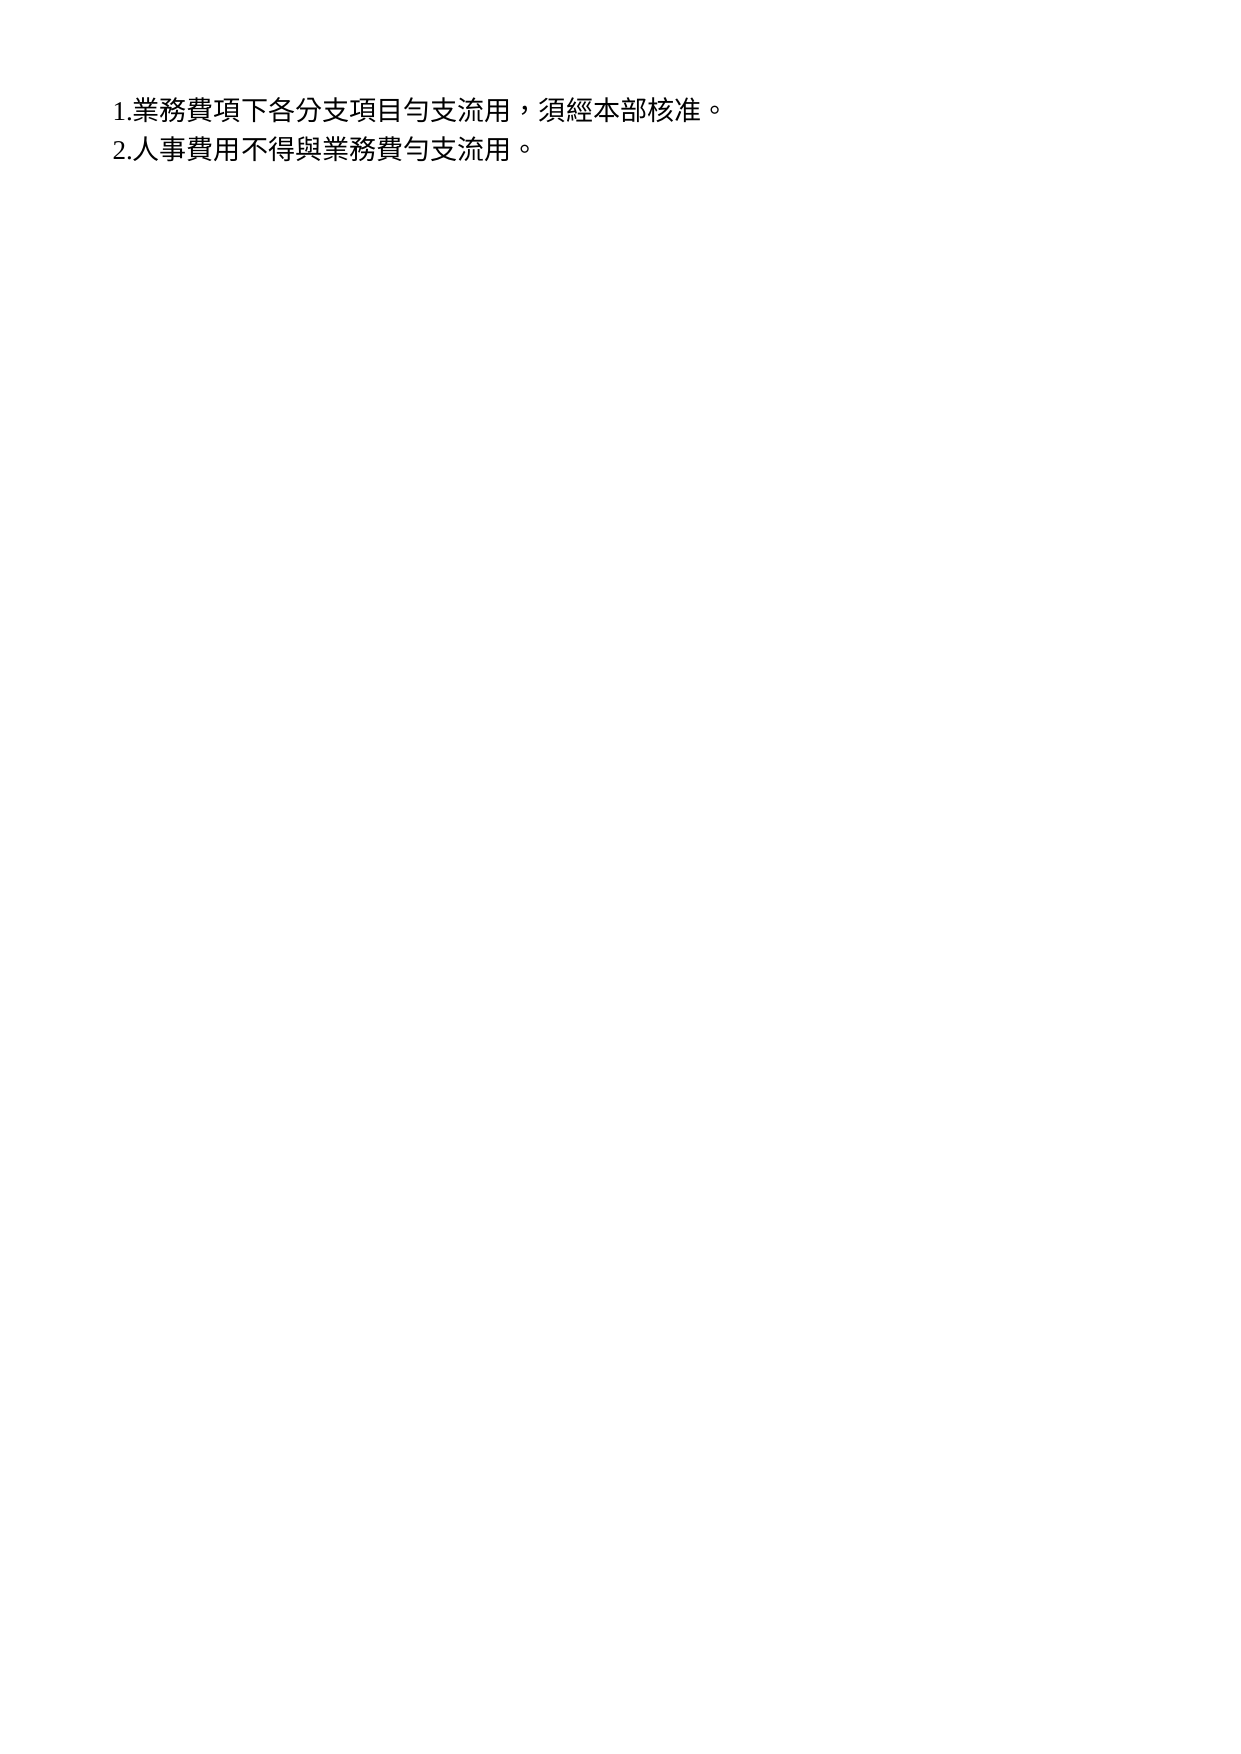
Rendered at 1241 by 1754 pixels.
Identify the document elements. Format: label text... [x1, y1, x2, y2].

text 2.人事費用不得與業務費勻支流用。 [112, 128, 1128, 167]
text 1.業務費項下各分支項目勻支流用，須經本部核准。 [112, 89, 1128, 128]
